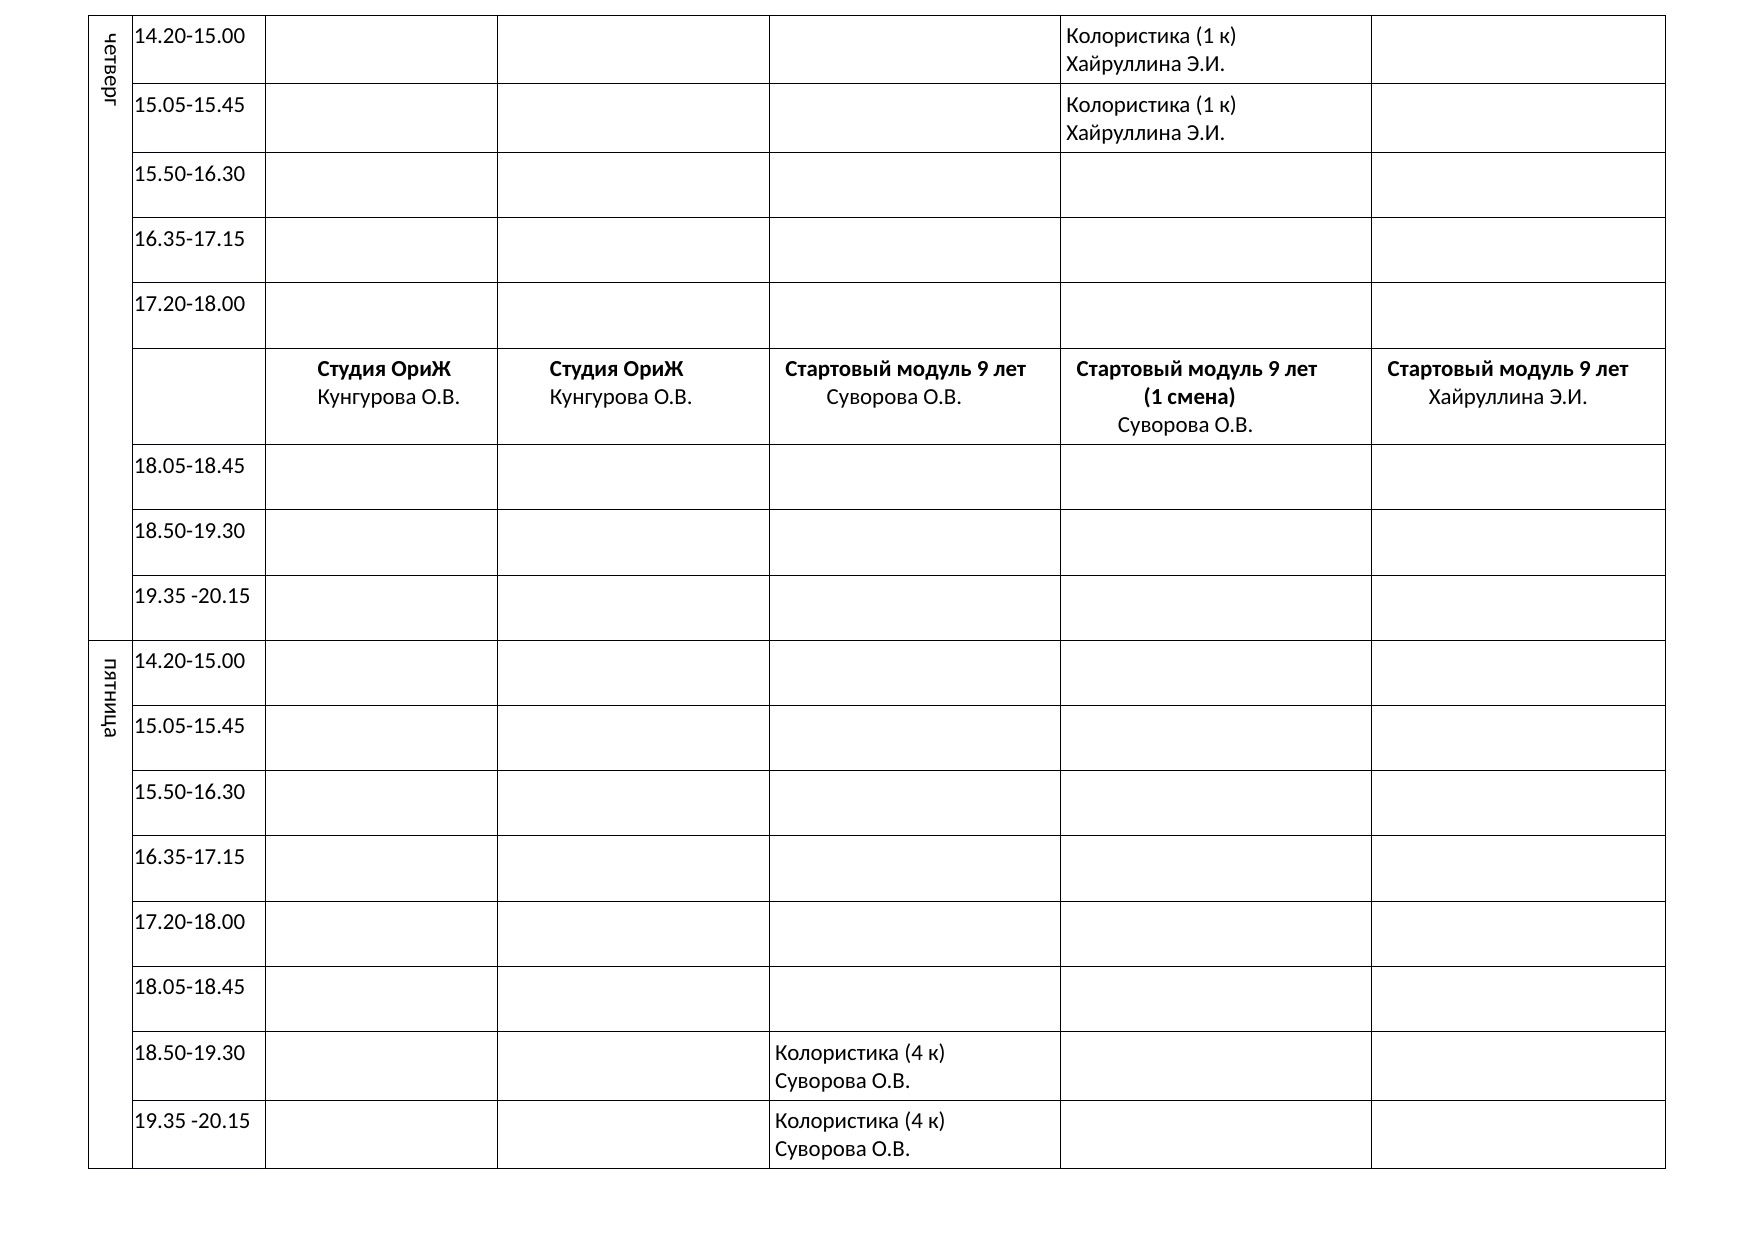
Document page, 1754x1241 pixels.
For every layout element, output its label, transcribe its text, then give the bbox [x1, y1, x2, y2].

table_cell [1061, 283, 1371, 347]
table_cell [266, 445, 497, 509]
table_cell Колористика (4 к) Суворова О.В. [770, 1101, 1060, 1168]
table_cell [498, 706, 769, 770]
table_cell [770, 445, 1060, 509]
table_cell Стартовый модуль 9 лет Хайруллина Э.И. [1372, 349, 1665, 444]
table_cell Колористика (1 к) Хайруллина Э.И. [1061, 84, 1371, 152]
table_cell 18.50-19.30 [133, 510, 265, 574]
table_cell [1372, 1101, 1665, 1168]
table_cell [266, 1101, 497, 1168]
table_cell [498, 16, 769, 83]
table_cell 18.05-18.45 [133, 445, 265, 509]
table_cell 16.35-17.15 [133, 836, 265, 901]
table_cell [1061, 706, 1371, 770]
table_cell [498, 510, 769, 574]
table_cell [1061, 771, 1371, 835]
table_cell Колористика (1 к) Хайруллина Э.И. [1061, 16, 1371, 83]
table_cell 17.20-18.00 [133, 902, 265, 966]
table_cell [770, 84, 1060, 152]
table_cell [266, 836, 497, 901]
table_cell Студия ОриЖ Кунгурова О.В. [266, 349, 497, 444]
table_cell [498, 1101, 769, 1168]
table_cell [1061, 576, 1371, 640]
table_cell [266, 84, 497, 152]
table_cell четверг [89, 16, 132, 640]
table_cell Студия ОриЖ Кунгурова О.В. [498, 349, 769, 444]
table_cell [1372, 967, 1665, 1031]
table_cell [1372, 218, 1665, 282]
table_cell [498, 84, 769, 152]
table_cell [1061, 902, 1371, 966]
table_cell 19.35 -20.15 [133, 1101, 265, 1168]
table_cell [770, 641, 1060, 705]
table_cell [1372, 153, 1665, 217]
table_cell 15.50-16.30 [133, 771, 265, 835]
table_cell [266, 510, 497, 574]
table_cell [498, 218, 769, 282]
table_cell [1372, 836, 1665, 901]
table_cell [1061, 153, 1371, 217]
table_cell [1372, 1032, 1665, 1099]
table_cell 16.35-17.15 [133, 218, 265, 282]
table_cell [498, 967, 769, 1031]
table_cell [498, 771, 769, 835]
table_cell [498, 836, 769, 901]
table_cell Стартовый модуль 9 лет Суворова О.В. [770, 349, 1060, 444]
table_cell [1061, 218, 1371, 282]
table_cell [498, 445, 769, 509]
table_cell [770, 283, 1060, 347]
table_cell 15.50-16.30 [133, 153, 265, 217]
table_cell [133, 349, 265, 444]
table_cell 14.20-15.00 [133, 16, 265, 83]
table_cell пятница [89, 641, 132, 1168]
table_cell [266, 641, 497, 705]
table_cell [770, 510, 1060, 574]
table_cell [266, 771, 497, 835]
table_cell [498, 283, 769, 347]
table_cell 18.05-18.45 [133, 967, 265, 1031]
table_cell [498, 641, 769, 705]
table_cell 18.50-19.30 [133, 1032, 265, 1099]
table_cell 15.05-15.45 [133, 84, 265, 152]
table_cell [266, 1032, 497, 1099]
table_cell [1061, 836, 1371, 901]
table_cell [770, 218, 1060, 282]
table_cell 14.20-15.00 [133, 641, 265, 705]
table_cell [1372, 902, 1665, 966]
table_cell [770, 16, 1060, 83]
table_cell [1372, 576, 1665, 640]
table_cell [1061, 967, 1371, 1031]
table_cell [770, 836, 1060, 901]
table_cell [1372, 283, 1665, 347]
table_cell [770, 771, 1060, 835]
table_cell [1372, 510, 1665, 574]
table_cell Колористика (4 к) Суворова О.В. [770, 1032, 1060, 1099]
table_cell [1372, 771, 1665, 835]
table_cell [266, 706, 497, 770]
table_cell [266, 576, 497, 640]
table_cell [266, 902, 497, 966]
table_cell [770, 902, 1060, 966]
table_cell Стартовый модуль 9 лет (1 смена) Суворова О.В. [1061, 349, 1371, 444]
table_cell [1061, 641, 1371, 705]
table_cell [1061, 445, 1371, 509]
table_cell [266, 967, 497, 1031]
table_cell [1372, 84, 1665, 152]
table_cell 19.35 -20.15 [133, 576, 265, 640]
table_cell [498, 576, 769, 640]
table_cell [1061, 1101, 1371, 1168]
table_cell [770, 576, 1060, 640]
table_cell [1372, 706, 1665, 770]
table_cell [266, 283, 497, 347]
table_cell [498, 902, 769, 966]
table_cell [498, 1032, 769, 1099]
table_cell [266, 16, 497, 83]
table_cell 17.20-18.00 [133, 283, 265, 347]
table_cell [1061, 510, 1371, 574]
table_cell [498, 153, 769, 217]
table_cell [770, 967, 1060, 1031]
table_cell [266, 218, 497, 282]
table_cell [1372, 641, 1665, 705]
table_cell [1372, 445, 1665, 509]
table_cell [266, 153, 497, 217]
table_cell [770, 153, 1060, 217]
table_cell 15.05-15.45 [133, 706, 265, 770]
table_cell [1372, 16, 1665, 83]
table_cell [770, 706, 1060, 770]
table_cell [1061, 1032, 1371, 1099]
